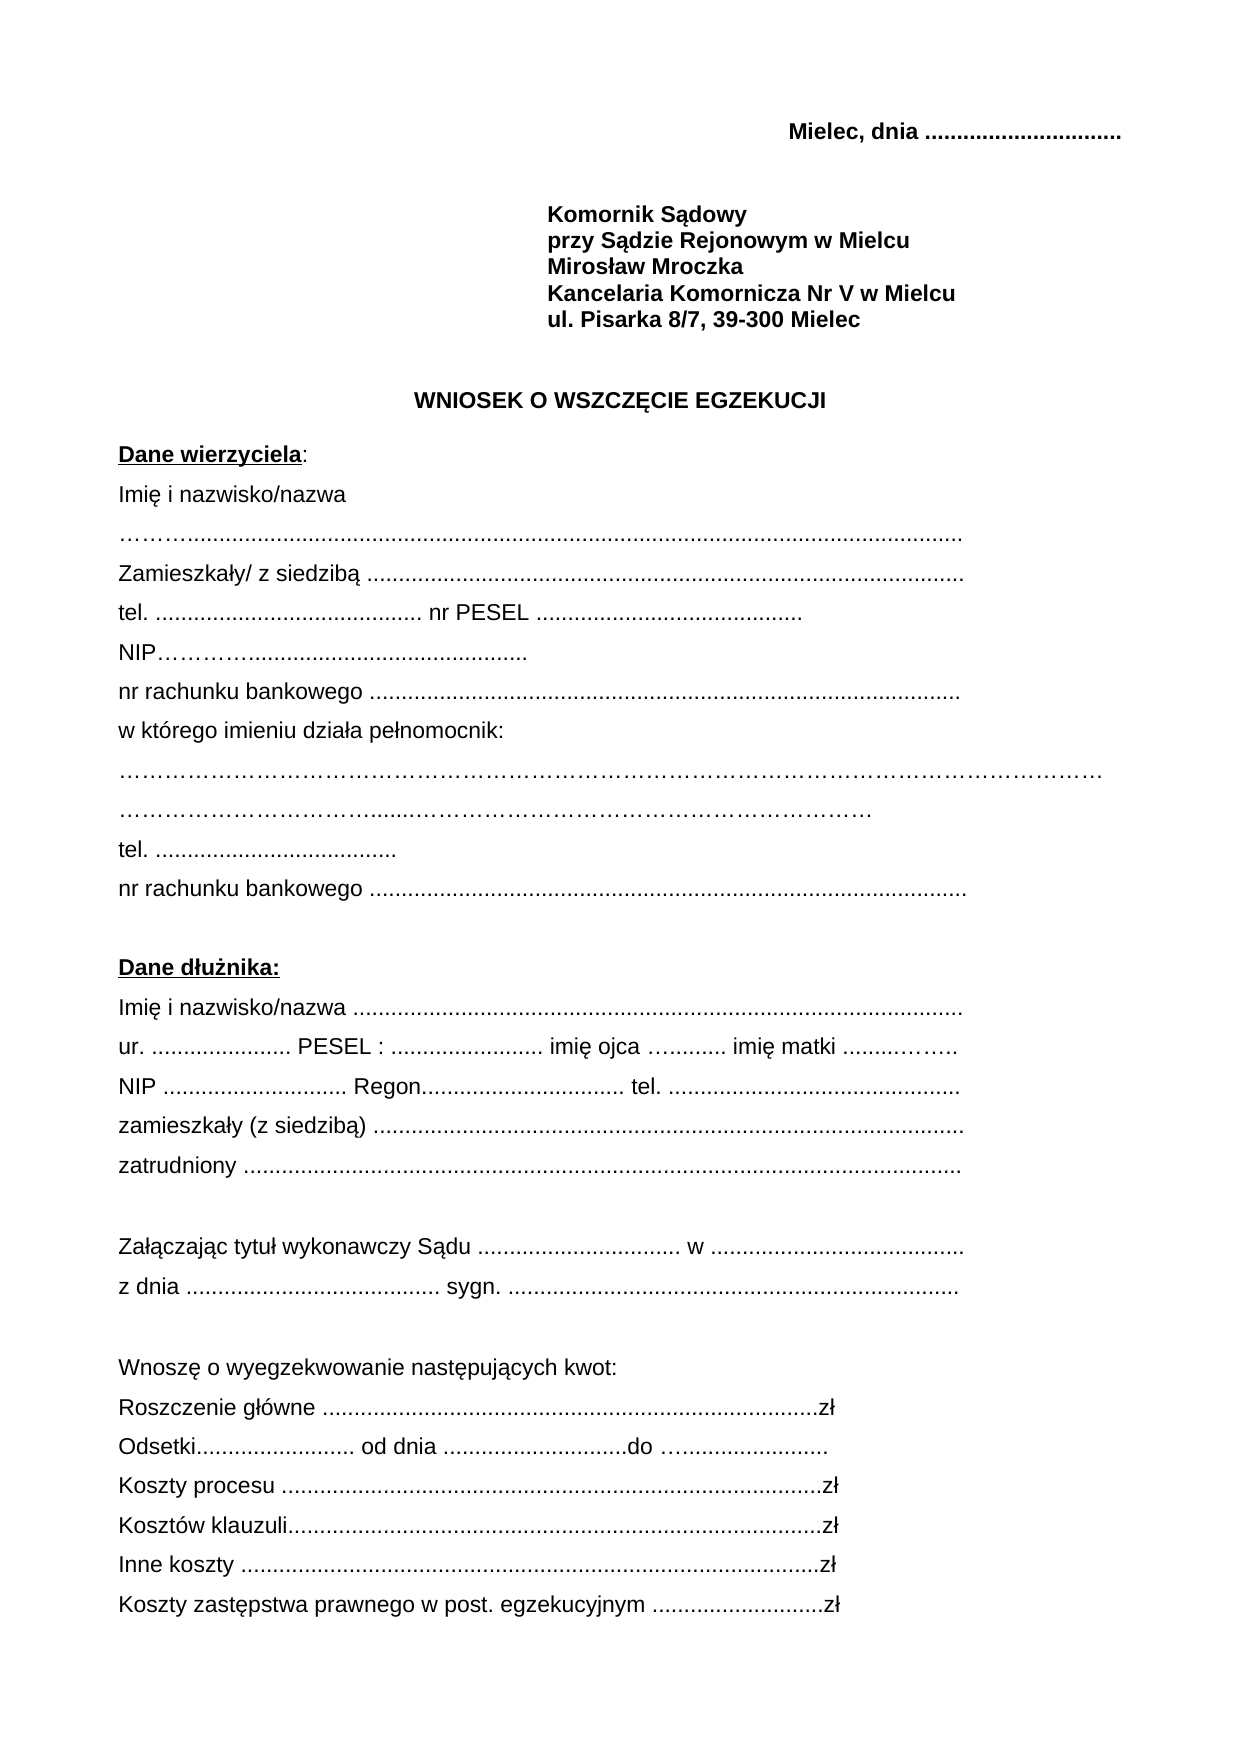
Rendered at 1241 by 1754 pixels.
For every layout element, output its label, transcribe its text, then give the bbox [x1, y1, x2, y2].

text Dane wierzyciela: [118, 441, 1122, 467]
text Koszty procesu .....................................................................................zł [118, 1472, 1122, 1499]
text Koszty zastępstwa prawnego w post. egzekucyjnym ...........................zł [118, 1591, 1122, 1617]
text Kancelaria Komornicza Nr V w Mielcu [547, 279, 1117, 306]
text zamieszkały (z siedzibą) ............................................................................................. [118, 1112, 1122, 1138]
text Wnoszę o wyegzekwowanie następujących kwot: [118, 1354, 1122, 1380]
text Mielec, dnia ............................... [118, 118, 1122, 144]
text Imię i nazwisko/nazwa ……….......................................................................................................................... [118, 481, 1122, 546]
text Odsetki......................... od dnia .............................do …....................... [118, 1433, 1122, 1459]
text Komornik Sądowy [547, 201, 1117, 227]
text ul. Pisarka 8/7, 39-300 Mielec [547, 306, 1117, 332]
text tel. ...................................... [118, 836, 1122, 862]
text Mirosław Mroczka [547, 253, 1117, 279]
text w którego imieniu działa pełnomocnik: ……………………………………………………………………………………………………………………………………………….......…………………………………………………… [118, 717, 1122, 823]
text z dnia ........................................ sygn. ....................................................................... [118, 1273, 1122, 1299]
text Imię i nazwisko/nazwa ................................................................................................ [118, 994, 1122, 1020]
text zatrudniony ................................................................................................................. [118, 1152, 1122, 1178]
text Roszczenie główne ..............................................................................zł [118, 1393, 1122, 1420]
text WNIOSEK O WSZCZĘCIE EGZEKUCJI [118, 387, 1122, 413]
text nr rachunku bankowego .............................................................................................. [118, 875, 1122, 902]
text przy Sądzie Rejonowym w Mielcu [547, 227, 1117, 253]
text Dane dłużnika: [118, 954, 1122, 981]
text Załączając tytuł wykonawczy Sądu ................................ w ........................................ [118, 1233, 1122, 1259]
text Kosztów klauzuli....................................................................................zł [118, 1512, 1122, 1538]
text ur. ...................... PESEL : ........................ imię ojca …......... imię matki .........…….. NIP ............................. Regon................................ tel. .............................................. [118, 1033, 1122, 1099]
text nr rachunku bankowego ............................................................................................. [118, 678, 1122, 704]
text Inne koszty ...........................................................................................zł [118, 1551, 1122, 1578]
text Zamieszkały/ z siedzibą .............................................................................................. tel. .......................................... nr PESEL .......................................... NIP…………............................................ [118, 559, 1122, 665]
